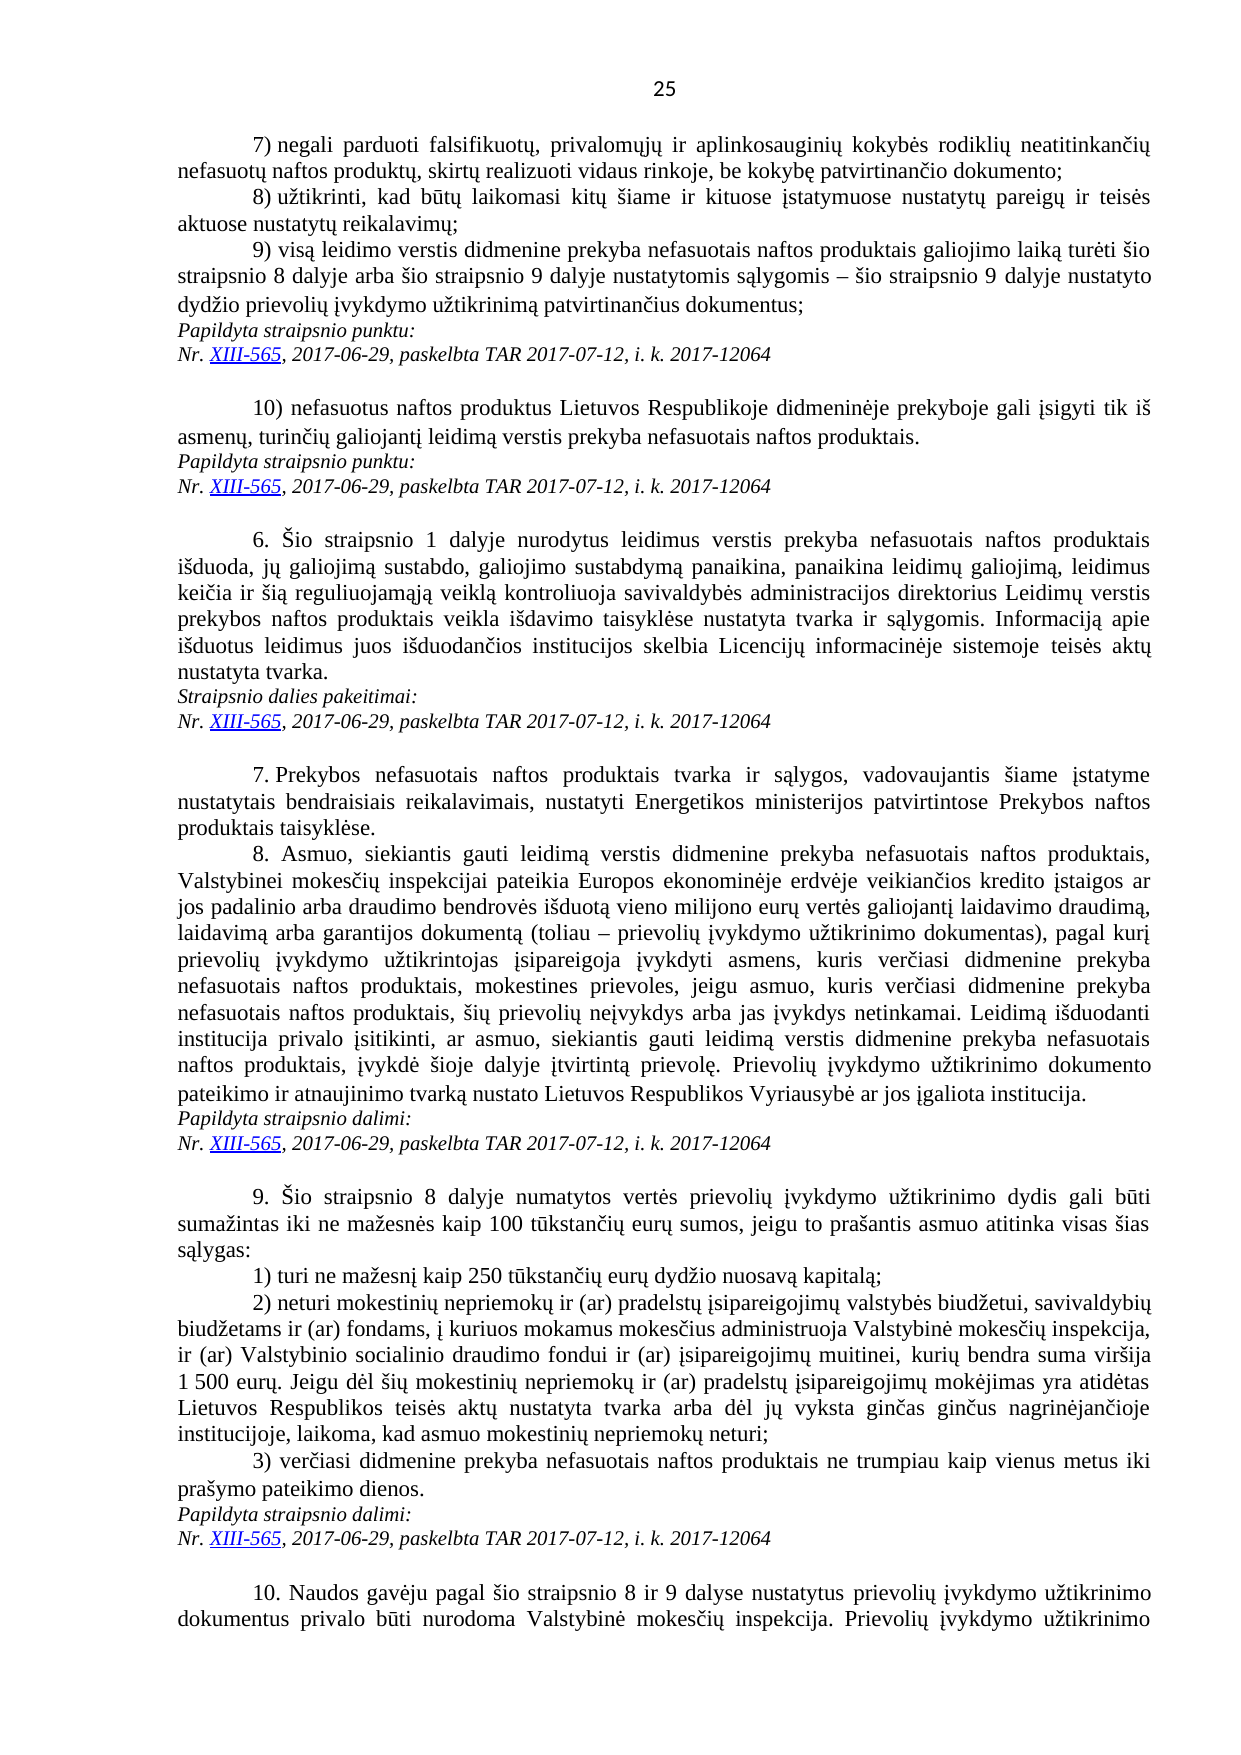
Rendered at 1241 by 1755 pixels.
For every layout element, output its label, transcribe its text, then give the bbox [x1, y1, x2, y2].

text 8) užtikrinti, kad būtų laikomasi kitų šiame ir kituose įstatymuose nustatytų pareigų ir teisės aktuose nustatytų reikalavimų; [177, 183, 1152, 236]
text Nr. XIII-565, 2017-06-29, paskelbta TAR 2017-07-12, i. k. 2017-12064 [177, 708, 1152, 733]
text 6. Šio straipsnio 1 dalyje nurodytus leidimus verstis prekyba nefasuotais naftos produktais išduoda, jų galiojimą sustabdo, galiojimo sustabdymą panaikina, panaikina leidimų galiojimą, leidimus keičia ir šią reguliuojamąją veiklą kontroliuoja savivaldybės administracijos direktorius Leidimų verstis prekybos naftos produktais veikla išdavimo taisyklėse nustatyta tvarka ir sąlygomis. Informaciją apie išduotus leidimus juos išduodančios institucijos skelbia Licencijų informacinėje sistemoje teisės aktų nustatyta tvarka. [177, 526, 1152, 684]
text 2) neturi mokestinių nepriemokų ir (ar) pradelstų įsipareigojimų valstybės biudžetui, savivaldybių biudžetams ir (ar) fondams, į kuriuos mokamus mokesčius administruoja Valstybinė mokesčių inspekcija, ir (ar) Valstybinio socialinio draudimo fondui ir (ar) įsipareigojimų muitinei, kurių bendra suma viršija 1 500 eurų. Jeigu dėl šių mokestinių nepriemokų ir (ar) pradelstų įsipareigojimų mokėjimas yra atidėtas Lietuvos Respublikos teisės aktų nustatyta tvarka arba dėl jų vyksta ginčas ginčus nagrinėjančioje institucijoje, laikoma, kad asmuo mokestinių nepriemokų neturi; [177, 1289, 1152, 1447]
text 1) turi ne mažesnį kaip 250 tūkstančių eurų dydžio nuosavą kapitalą; [177, 1262, 1152, 1289]
text Nr. XIII-565, 2017-06-29, paskelbta TAR 2017-07-12, i. k. 2017-12064 [177, 1526, 1152, 1550]
text 8. Asmuo, siekiantis gauti leidimą verstis didmenine prekyba nefasuotais naftos produktais, Valstybinei mokesčių inspekcijai pateikia Europos ekonominėje erdvėje veikiančios kredito įstaigos ar jos padalinio arba draudimo bendrovės išduotą vieno milijono eurų vertės galiojantį laidavimo draudimą, laidavimą arba garantijos dokumentą (toliau – prievolių įvykdymo užtikrinimo dokumentas), pagal kurį prievolių įvykdymo užtikrintojas įsipareigoja įvykdyti asmens, kuris verčiasi didmenine prekyba nefasuotais naftos produktais, mokestines prievoles, jeigu asmuo, kuris verčiasi didmenine prekyba nefasuotais naftos produktais, šių prievolių neįvykdys arba jas įvykdys netinkamai. Leidimą išduodanti institucija privalo įsitikinti, ar asmuo, siekiantis gauti leidimą verstis didmenine prekyba nefasuotais naftos produktais, įvykdė šioje dalyje įtvirtintą prievolę. Prievolių įvykdymo užtikrinimo dokumento pateikimo ir atnaujinimo tvarką nustato Lietuvos Respublikos Vyriausybė ar jos įgaliota institucija. [177, 840, 1152, 1106]
text Papildyta straipsnio dalimi: [177, 1106, 1152, 1130]
text Straipsnio dalies pakeitimai: [177, 684, 1152, 708]
text Papildyta straipsnio punktu: [177, 317, 1152, 342]
text 9. Šio straipsnio 8 dalyje numatytos vertės prievolių įvykdymo užtikrinimo dydis gali būti sumažintas iki ne mažesnės kaip 100 tūkstančių eurų sumos, jeigu to prašantis asmuo atitinka visas šias sąlygas: [177, 1183, 1152, 1262]
text Nr. XIII-565, 2017-06-29, paskelbta TAR 2017-07-12, i. k. 2017-12064 [177, 1130, 1152, 1154]
text 7) negali parduoti falsifikuotų, privalomųjų ir aplinkosauginių kokybės rodiklių neatitinkančių nefasuotų naftos produktų, skirtų realizuoti vidaus rinkoje, be kokybę patvirtinančio dokumento; [177, 131, 1152, 183]
text 7. Prekybos nefasuotais naftos produktais tvarka ir sąlygos, vadovaujantis šiame įstatyme nustatytais bendraisiais reikalavimais, nustatyti Energetikos ministerijos patvirtintose Prekybos naftos produktais taisyklėse. [177, 761, 1152, 840]
text Nr. XIII-565, 2017-06-29, paskelbta TAR 2017-07-12, i. k. 2017-12064 [177, 473, 1152, 498]
text Papildyta straipsnio dalimi: [177, 1502, 1152, 1526]
text Papildyta straipsnio punktu: [177, 449, 1152, 473]
text 9) visą leidimo verstis didmenine prekyba nefasuotais naftos produktais galiojimo laiką turėti šio straipsnio 8 dalyje arba šio straipsnio 9 dalyje nustatytomis sąlygomis – šio straipsnio 9 dalyje nustatyto dydžio prievolių įvykdymo užtikrinimą patvirtinančius dokumentus; [177, 236, 1152, 317]
text 10) nefasuotus naftos produktus Lietuvos Respublikoje didmeninėje prekyboje gali įsigyti tik iš asmenų, turinčių galiojantį leidimą verstis prekyba nefasuotais naftos produktais. [177, 394, 1152, 449]
text 3) verčiasi didmenine prekyba nefasuotais naftos produktais ne trumpiau kaip vienus metus iki prašymo pateikimo dienos. [177, 1447, 1152, 1502]
text 10. Naudos gavėju pagal šio straipsnio 8 ir 9 dalyse nustatytus prievolių įvykdymo užtikrinimo dokumentus privalo būti nurodoma Valstybinė mokesčių inspekcija. Prievolių įvykdymo užtikrinimo [177, 1579, 1152, 1631]
text Nr. XIII-565, 2017-06-29, paskelbta TAR 2017-07-12, i. k. 2017-12064 [177, 342, 1152, 366]
